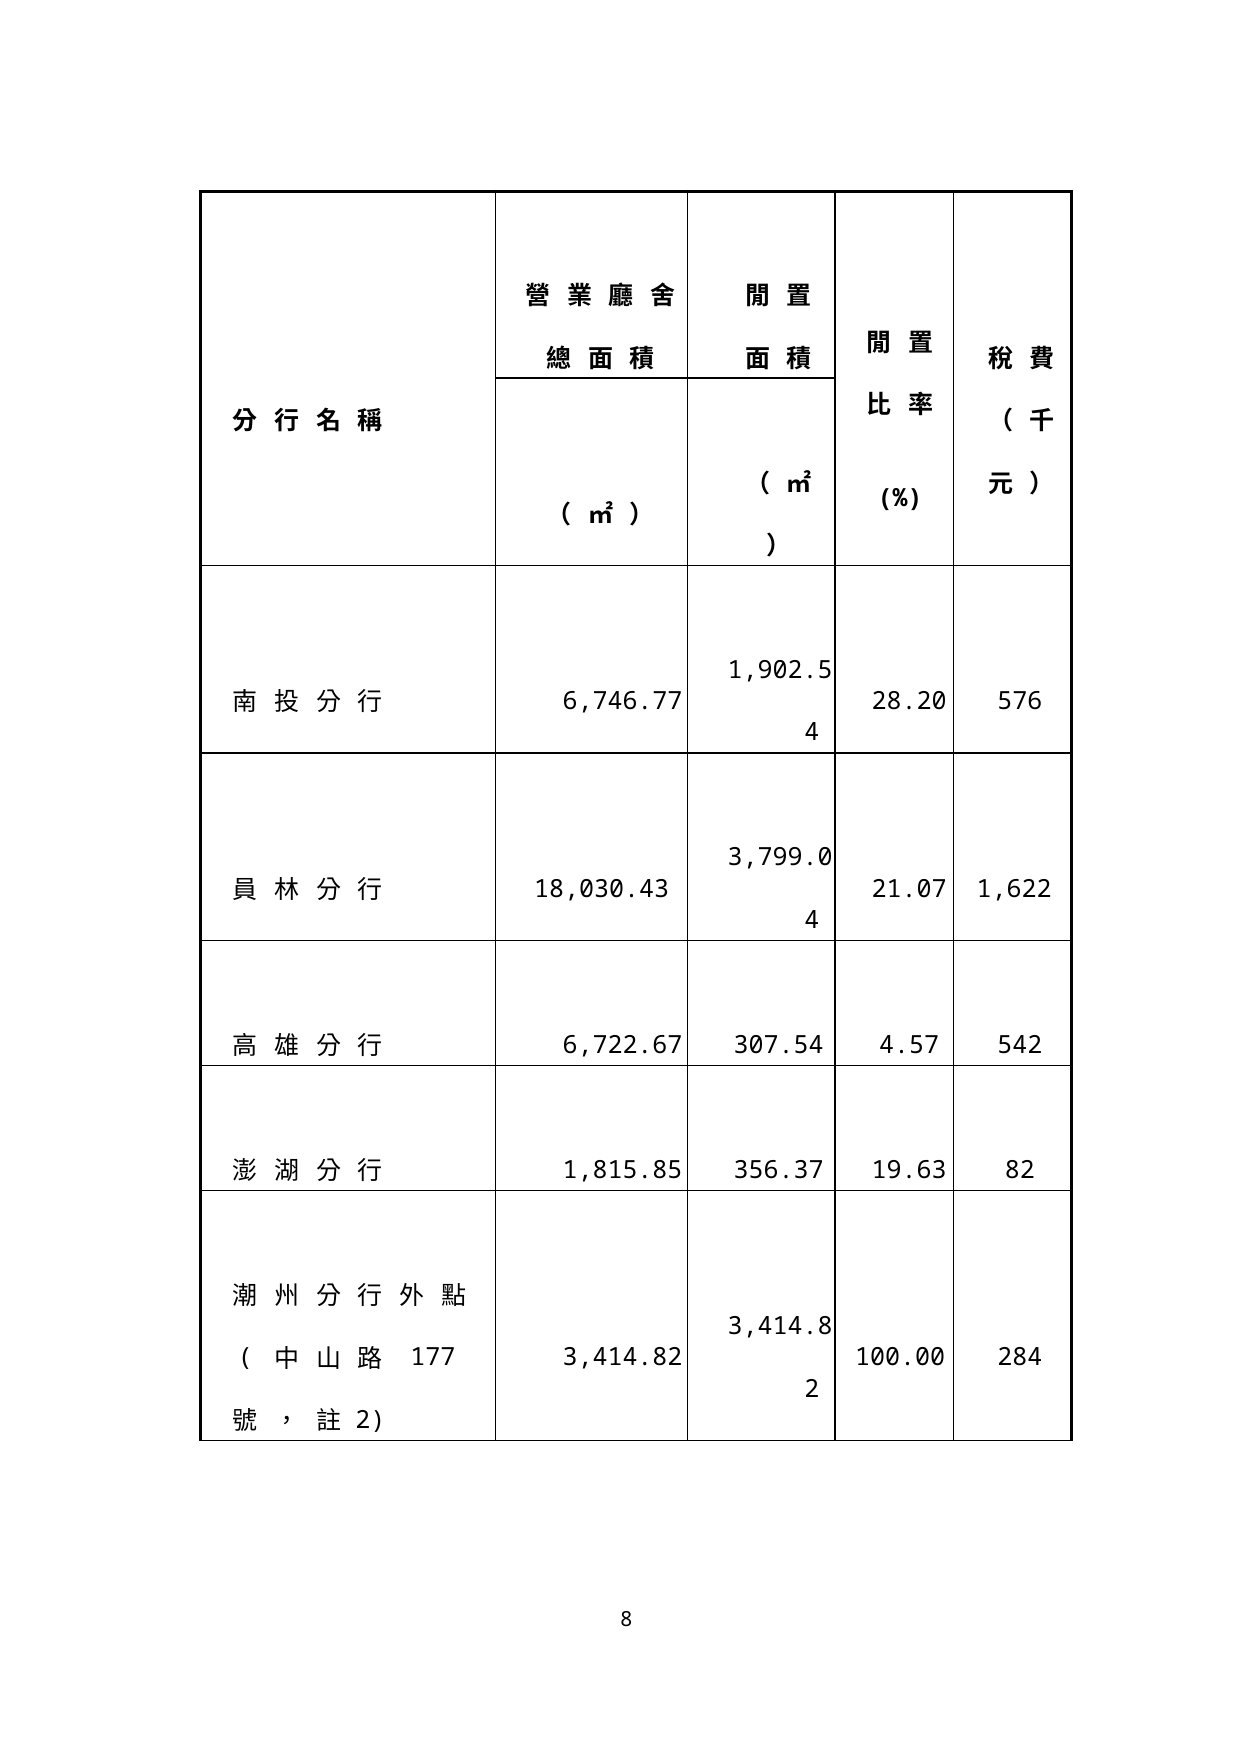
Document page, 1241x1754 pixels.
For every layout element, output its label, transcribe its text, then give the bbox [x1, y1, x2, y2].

table_cell 南投分行 [202, 566, 495, 752]
table_cell 澎湖分行 [202, 1066, 495, 1189]
table_cell 284 [954, 1191, 1070, 1439]
table_cell 1,622 [954, 754, 1070, 939]
table_header 閒置面積 [688, 193, 834, 377]
table_header 營業廳舍總面積 [496, 193, 687, 377]
table_header 稅費 （千元） [954, 193, 1070, 564]
table_header 閒置比率 (%) [836, 193, 953, 564]
table_cell 542 [954, 941, 1070, 1064]
table_cell 3,414.82 [688, 1191, 834, 1439]
table_cell 1,902.54 [688, 566, 834, 752]
table_cell 6,746.77 [496, 566, 687, 752]
table_cell 潮州分行外點 (中山路177號，註2) [202, 1191, 495, 1439]
table_cell 576 [954, 566, 1070, 752]
table_cell 307.54 [688, 941, 834, 1064]
table_cell （㎡） [496, 379, 687, 564]
table_cell （㎡） [688, 379, 834, 564]
table_cell 18,030.43 [496, 754, 687, 939]
table_cell 高雄分行 [202, 941, 495, 1064]
table_cell 21.07 [836, 754, 953, 939]
table_cell 356.37 [688, 1066, 834, 1189]
table_cell 4.57 [836, 941, 953, 1064]
table_cell 82 [954, 1066, 1070, 1189]
table_header 分行名稱 [202, 193, 495, 564]
table_cell 3,799.04 [688, 754, 834, 939]
table_cell 19.63 [836, 1066, 953, 1189]
table_cell 員林分行 [202, 754, 495, 939]
table_cell 6,722.67 [496, 941, 687, 1064]
table_cell 3,414.82 [496, 1191, 687, 1439]
table_cell 28.20 [836, 566, 953, 752]
table_cell 1,815.85 [496, 1066, 687, 1189]
table_cell 100.00 [836, 1191, 953, 1439]
